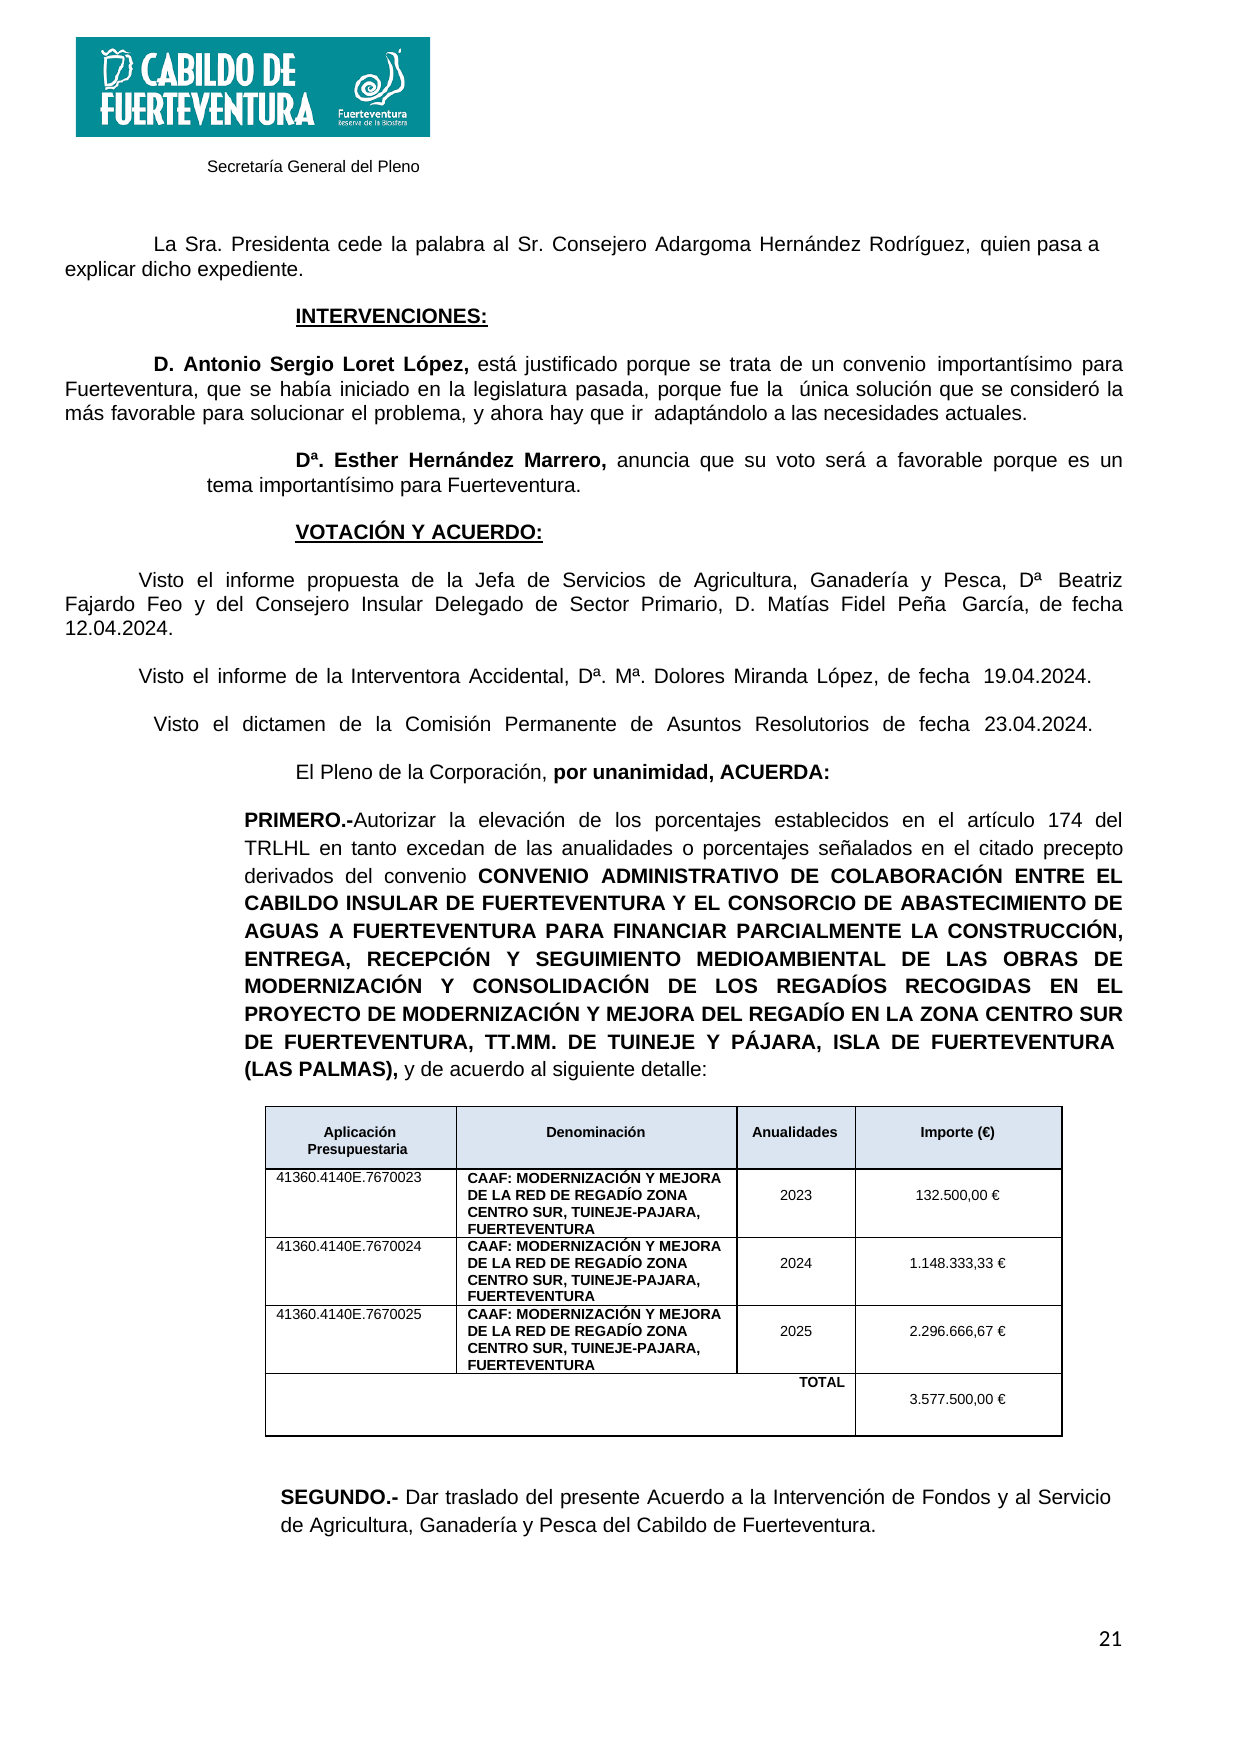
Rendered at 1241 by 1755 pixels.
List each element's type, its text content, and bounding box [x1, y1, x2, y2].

table_cell 2024 [738, 1238, 855, 1304]
table_cell 2023 [738, 1170, 855, 1236]
text SEGUNDO.- Dar traslado del presente Acuerdo a la Intervención de Fondos y al Servicio de Agricultura, Ganadería y Pesca del Cabildo de Fuerteventura. [280, 1484, 1123, 1536]
table_cell CAAF: MODERNIZACIÓN Y MEJORA DE LA RED DE REGADÍO ZONA CENTRO SUR, TUINEJE-PAJARA, FUERTEVENTURA [457, 1238, 736, 1304]
table_cell TOTAL [266, 1374, 855, 1435]
table_cell 41360.4140E.7670025 [266, 1306, 456, 1373]
subtitle INTERVENCIONES: [295, 304, 1134, 328]
text Visto el dictamen de la Comisión Permanente de Asuntos Resolutorios de fecha 23.04.2024. [64, 712, 1123, 736]
text El Pleno de la Corporación, por unanimidad, ACUERDA: [295, 760, 1134, 784]
table_header Importe (€) [856, 1107, 1061, 1168]
text Dª. Esther Hernández Marrero, anuncia que su voto será a favorable porque es un tema importantísimo para Fuerteventura. [207, 448, 1123, 496]
subtitle VOTACIÓN Y ACUERDO: [295, 520, 1134, 544]
table_cell 132.500,00 € [856, 1170, 1061, 1236]
table_header Anualidades [738, 1107, 855, 1168]
table_cell CAAF: MODERNIZACIÓN Y MEJORA DE LA RED DE REGADÍO ZONA CENTRO SUR, TUINEJE-PAJARA, FUERTEVENTURA [457, 1306, 736, 1373]
table_cell 1.148.333,33 € [856, 1238, 1061, 1304]
text La Sra. Presidenta cede la palabra al Sr. Consejero Adargoma Hernández Rodríguez, quien pasa a explicar dicho expediente. [64, 232, 1123, 280]
text Visto el informe de la Interventora Accidental, Dª. Mª. Dolores Miranda López, de fecha 19.04.2024. [64, 664, 1123, 688]
table_cell 41360.4140E.7670023 [266, 1170, 456, 1236]
table_cell 41360.4140E.7670024 [266, 1238, 456, 1304]
text Visto el informe propuesta de la Jefa de Servicios de Agricultura, Ganadería y Pesca, Dª Beatriz Fajardo Feo y del Consejero Insular Delegado de Sector Primario, D. Matías Fidel Peña García, de fecha 12.04.2024. [64, 568, 1123, 640]
text (LAS PALMAS), y de acuerdo al siguiente detalle: [244, 1057, 1134, 1081]
table_header Denominación [457, 1107, 736, 1168]
text D. Antonio Sergio Loret López, está justificado porque se trata de un convenio importantísimo para Fuerteventura, que se había iniciado en la legislatura pasada, porque fue la única solución que se consideró la más favorable para solucionar el problema, y ahora hay que ir adaptándolo a las necesidades actuales. [64, 352, 1123, 425]
table_cell CAAF: MODERNIZACIÓN Y MEJORA DE LA RED DE REGADÍO ZONA CENTRO SUR, TUINEJE-PAJARA, FUERTEVENTURA [457, 1170, 736, 1236]
table_cell 3.577.500,00 € [856, 1374, 1061, 1435]
table_cell 2025 [738, 1306, 855, 1373]
table_header Aplicación Presupuestaria [266, 1107, 456, 1168]
table_cell 2.296.666,67 € [856, 1306, 1061, 1373]
text PRIMERO.-Autorizar la elevación de los porcentajes establecidos en el artículo 174 del TRLHL en tanto excedan de las anualidades o porcentajes señalados en el citado precepto derivados del convenio CONVENIO ADMINISTRATIVO DE COLABORACIÓN ENTRE EL CABILDO INSULAR DE FUERTEVENTURA Y EL CONSORCIO DE ABASTECIMIENTO DE AGUAS A FUERTEVENTURA PARA FINANCIAR PARCIALMENTE LA CONSTRUCCIÓN, ENTREGA, RECEPCIÓN Y SEGUIMIENTO MEDIOAMBIENTAL DE LAS OBRAS DE MODERNIZACIÓN Y CONSOLIDACIÓN DE LOS REGADÍOS RECOGIDAS EN EL PROYECTO DE MODERNIZACIÓN Y MEJORA DEL REGADÍO EN LA ZONA CENTRO SUR DE FUERTEVENTURA, TT.MM. DE TUINEJE Y PÁJARA, ISLA DE FUERTEVENTURA [244, 808, 1123, 1054]
